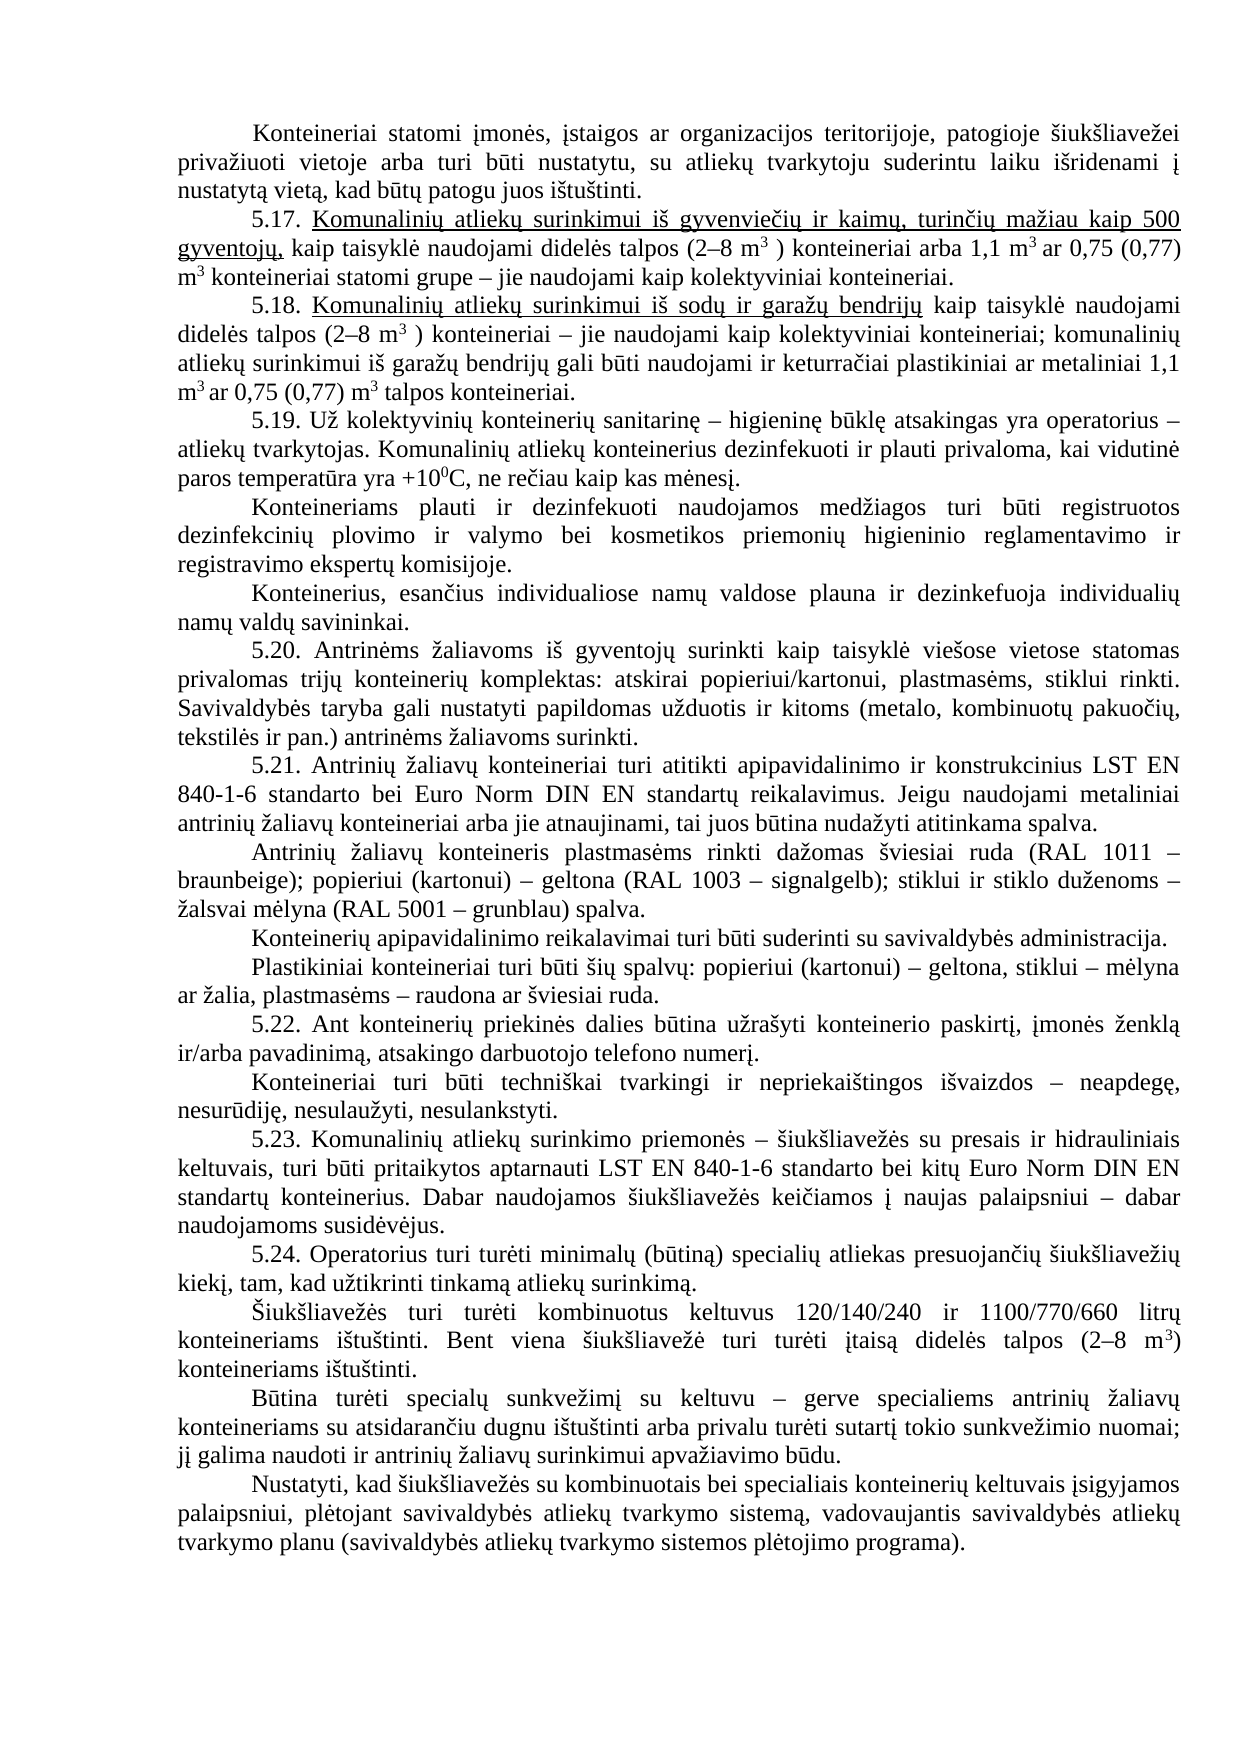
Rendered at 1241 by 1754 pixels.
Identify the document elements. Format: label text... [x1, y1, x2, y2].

text 5.18. Komunalinių atliekų surinkimui iš sodų ir garažų bendrijų kaip taisyklė naudojami didelės talpos (2–8 m3 ) konteineriai – jie naudojami kaip kolektyviniai konteineriai; komunalinių atliekų surinkimui iš garažų bendrijų gali būti naudojami ir keturračiai plastikiniai ar metaliniai 1,1 m3 ar 0,75 (0,77) m3 talpos konteineriai. [177, 291, 1181, 406]
text Antrinių žaliavų konteineris plastmasėms rinkti dažomas šviesiai ruda (RAL 1011 – braunbeige); popieriui (kartonui) – geltona (RAL 1003 – signalgelb); stiklui ir stiklo duženoms – žalsvai mėlyna (RAL 5001 – grunblau) spalva. [177, 837, 1181, 923]
text Konteinerių apipavidalinimo reikalavimai turi būti suderinti su savivaldybės administracija. [177, 923, 1181, 952]
text Konteineriams plauti ir dezinfekuoti naudojamos medžiagos turi būti registruotos dezinfekcinių plovimo ir valymo bei kosmetikos priemonių higieninio reglamentavimo ir registravimo ekspertų komisijoje. [177, 492, 1181, 578]
text Būtina turėti specialų sunkvežimį su keltuvu – gerve specialiems antrinių žaliavų konteineriams su atsidarančiu dugnu ištuštinti arba privalu turėti sutartį tokio sunkvežimio nuomai; jį galima naudoti ir antrinių žaliavų surinkimui apvažiavimo būdu. [177, 1383, 1181, 1469]
text Konteinerius, esančius individualiose namų valdose plauna ir dezinkefuoja individualių namų valdų savininkai. [177, 578, 1181, 636]
text 5.19. Už kolektyvinių konteinerių sanitarinę – higieninę būklę atsakingas yra operatorius – atliekų tvarkytojas. Komunalinių atliekų konteinerius dezinfekuoti ir plauti privaloma, kai vidutinė paros temperatūra yra +100C, ne rečiau kaip kas mėnesį. [177, 406, 1181, 492]
text Konteineriai statomi įmonės, įstaigos ar organizacijos teritorijoje, patogioje šiukšliavežei privažiuoti vietoje arba turi būti nustatytu, su atliekų tvarkytoju suderintu laiku išridenami į nustatytą vietą, kad būtų patogu juos ištuštinti. [177, 118, 1181, 204]
text Plastikiniai konteineriai turi būti šių spalvų: popieriui (kartonui) – geltona, stiklui – mėlyna ar žalia, plastmasėms – raudona ar šviesiai ruda. [177, 952, 1181, 1009]
text Nustatyti, kad šiukšliavežės su kombinuotais bei specialiais konteinerių keltuvais įsigyjamos palaipsniui, plėtojant savivaldybės atliekų tvarkymo sistemą, vadovaujantis savivaldybės atliekų tvarkymo planu (savivaldybės atliekų tvarkymo sistemos plėtojimo programa). [177, 1469, 1181, 1556]
text Konteineriai turi būti techniškai tvarkingi ir nepriekaištingos išvaizdos – neapdegę, nesurūdiję, nesulaužyti, nesulankstyti. [177, 1067, 1181, 1124]
text 5.20. Antrinėms žaliavoms iš gyventojų surinkti kaip taisyklė viešose vietose statomas privalomas trijų konteinerių komplektas: atskirai popieriui/kartonui, plastmasėms, stiklui rinkti. Savivaldybės taryba gali nustatyti papildomas užduotis ir kitoms (metalo, kombinuotų pakuočių, tekstilės ir pan.) antrinėms žaliavoms surinkti. [177, 636, 1181, 751]
text 5.23. Komunalinių atliekų surinkimo priemonės – šiukšliavežės su presais ir hidrauliniais keltuvais, turi būti pritaikytos aptarnauti LST EN 840-1-6 standarto bei kitų Euro Norm DIN EN standartų konteinerius. Dabar naudojamos šiukšliavežės keičiamos į naujas palaipsniui – dabar naudojamoms susidėvėjus. [177, 1124, 1181, 1239]
text 5.17. Komunalinių atliekų surinkimui iš gyvenviečių ir kaimų, turinčių mažiau kaip 500 gyventojų, kaip taisyklė naudojami didelės talpos (2–8 m3 ) konteineriai arba 1,1 m3 ar 0,75 (0,77) m3 konteineriai statomi grupe – jie naudojami kaip kolektyviniai konteineriai. [177, 204, 1181, 291]
text 5.21. Antrinių žaliavų konteineriai turi atitikti apipavidalinimo ir konstrukcinius LST EN 840-1-6 standarto bei Euro Norm DIN EN standartų reikalavimus. Jeigu naudojami metaliniai antrinių žaliavų konteineriai arba jie atnaujinami, tai juos būtina nudažyti atitinkama spalva. [177, 751, 1181, 837]
text 5.22. Ant konteinerių priekinės dalies būtina užrašyti konteinerio paskirtį, įmonės ženklą ir/arba pavadinimą, atsakingo darbuotojo telefono numerį. [177, 1009, 1181, 1067]
text 5.24. Operatorius turi turėti minimalų (būtiną) specialių atliekas presuojančių šiukšliavežių kiekį, tam, kad užtikrinti tinkamą atliekų surinkimą. [177, 1239, 1181, 1297]
text Šiukšliavežės turi turėti kombinuotus keltuvus 120/140/240 ir 1100/770/660 litrų konteineriams ištuštinti. Bent viena šiukšliavežė turi turėti įtaisą didelės talpos (2–8 m3) konteineriams ištuštinti. [177, 1297, 1181, 1383]
